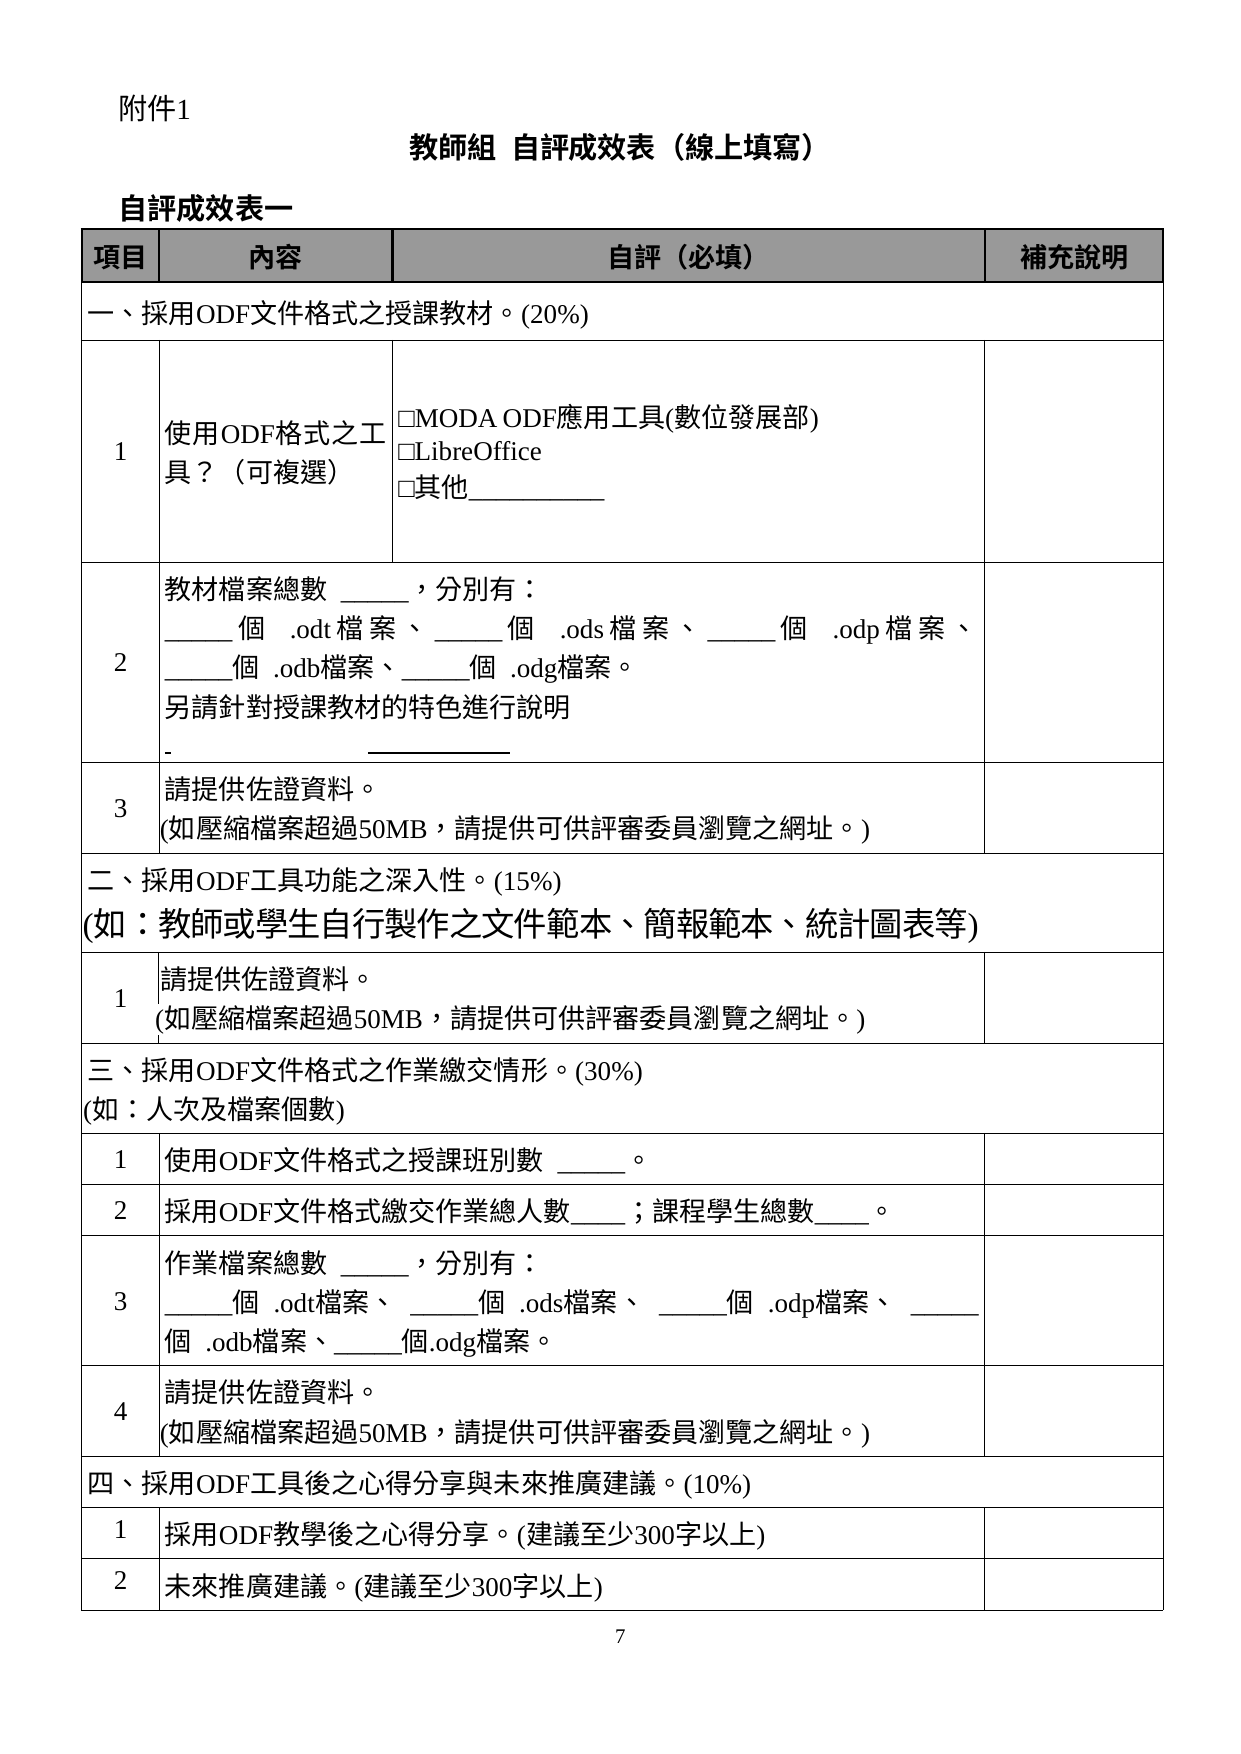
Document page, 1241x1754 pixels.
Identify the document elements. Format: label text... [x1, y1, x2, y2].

table_header 內容 [160, 230, 391, 281]
table_cell 教材檔案總數 _____，分別有： _____個 .odt檔案、_____個 .ods檔案、_____個 .odp檔案、 _____個 .odb檔案、_____個 .odg檔案。 另請針對授課教材的特色進行說明 [160, 563, 984, 762]
table_cell 1 [82, 1134, 159, 1184]
table_cell 三、採用ODF文件格式之作業繳交情形。(30%) (如：人次及檔案個數) [82, 1044, 1163, 1133]
table_cell □MODA ODF應用工具(數位發展部) □LibreOffice □其他__________ [393, 341, 984, 562]
table_cell 未來推廣建議。(建議至少300字以上) [160, 1559, 984, 1609]
table_cell 2 [82, 1185, 159, 1235]
table_cell 使用ODF文件格式之授課班別數 _____。 [160, 1134, 984, 1184]
table_cell 3 [82, 1236, 159, 1365]
table_cell 1 [82, 341, 159, 562]
table_cell 請提供佐證資料。 (如壓縮檔案超過50MB，請提供可供評審委員瀏覽之網址。) [160, 763, 984, 852]
table_cell 3 [82, 763, 159, 852]
table_cell 採用ODF文件格式繳交作業總人數____；課程學生總數____。 [160, 1185, 984, 1235]
table_header 項目 [83, 230, 158, 281]
table_cell [985, 563, 1163, 762]
text 附件1 [118, 81, 1031, 129]
table_cell [985, 341, 1163, 562]
table_cell 請提供佐證資料。 (如壓縮檔案超過50MB，請提供可供評審委員瀏覽之網址。) [160, 1366, 984, 1456]
table_cell [985, 1508, 1163, 1558]
table_cell [985, 953, 1163, 1042]
table_cell [985, 1236, 1163, 1365]
table_cell 1 [82, 953, 158, 1042]
table_cell [985, 1559, 1163, 1609]
table_header 自評（必填） [394, 230, 984, 281]
table_cell 使用ODF格式之工具？（可複選） [160, 341, 392, 562]
table_header 補充說明 [986, 230, 1162, 281]
table_cell 作業檔案總數 _____，分別有： _____個 .odt檔案、 _____個 .ods檔案、 _____個 .odp檔案、 _____個 .odb檔案、_____個.odg檔案。 [160, 1236, 984, 1365]
table_cell [985, 1134, 1163, 1184]
table_cell 一、採用ODF文件格式之授課教材。(20%) [82, 283, 1163, 340]
table_cell 請提供佐證資料。 (如壓縮檔案超過50MB，請提供可供評審委員瀏覽之網址。) [159, 953, 984, 1042]
table_cell 採用ODF教學後之心得分享。(建議至少300字以上) [160, 1508, 984, 1558]
table_cell [985, 763, 1163, 852]
table_cell [985, 1366, 1163, 1456]
table_cell 二、採用ODF工具功能之深入性。(15%) (如：教師或學生自行製作之文件範本、簡報範本、統計圖表等) [82, 854, 1163, 952]
table_cell 2 [82, 1559, 159, 1609]
table_cell 4 [82, 1366, 159, 1456]
text 自評成效表一 [118, 182, 1122, 228]
table_cell 2 [82, 563, 159, 762]
text 教師組 自評成效表（線上填寫） [118, 129, 1122, 166]
table_cell [985, 1185, 1163, 1235]
table_cell 四、採用ODF工具後之心得分享與未來推廣建議。(10%) [82, 1457, 1163, 1507]
table_cell 1 [82, 1508, 159, 1558]
